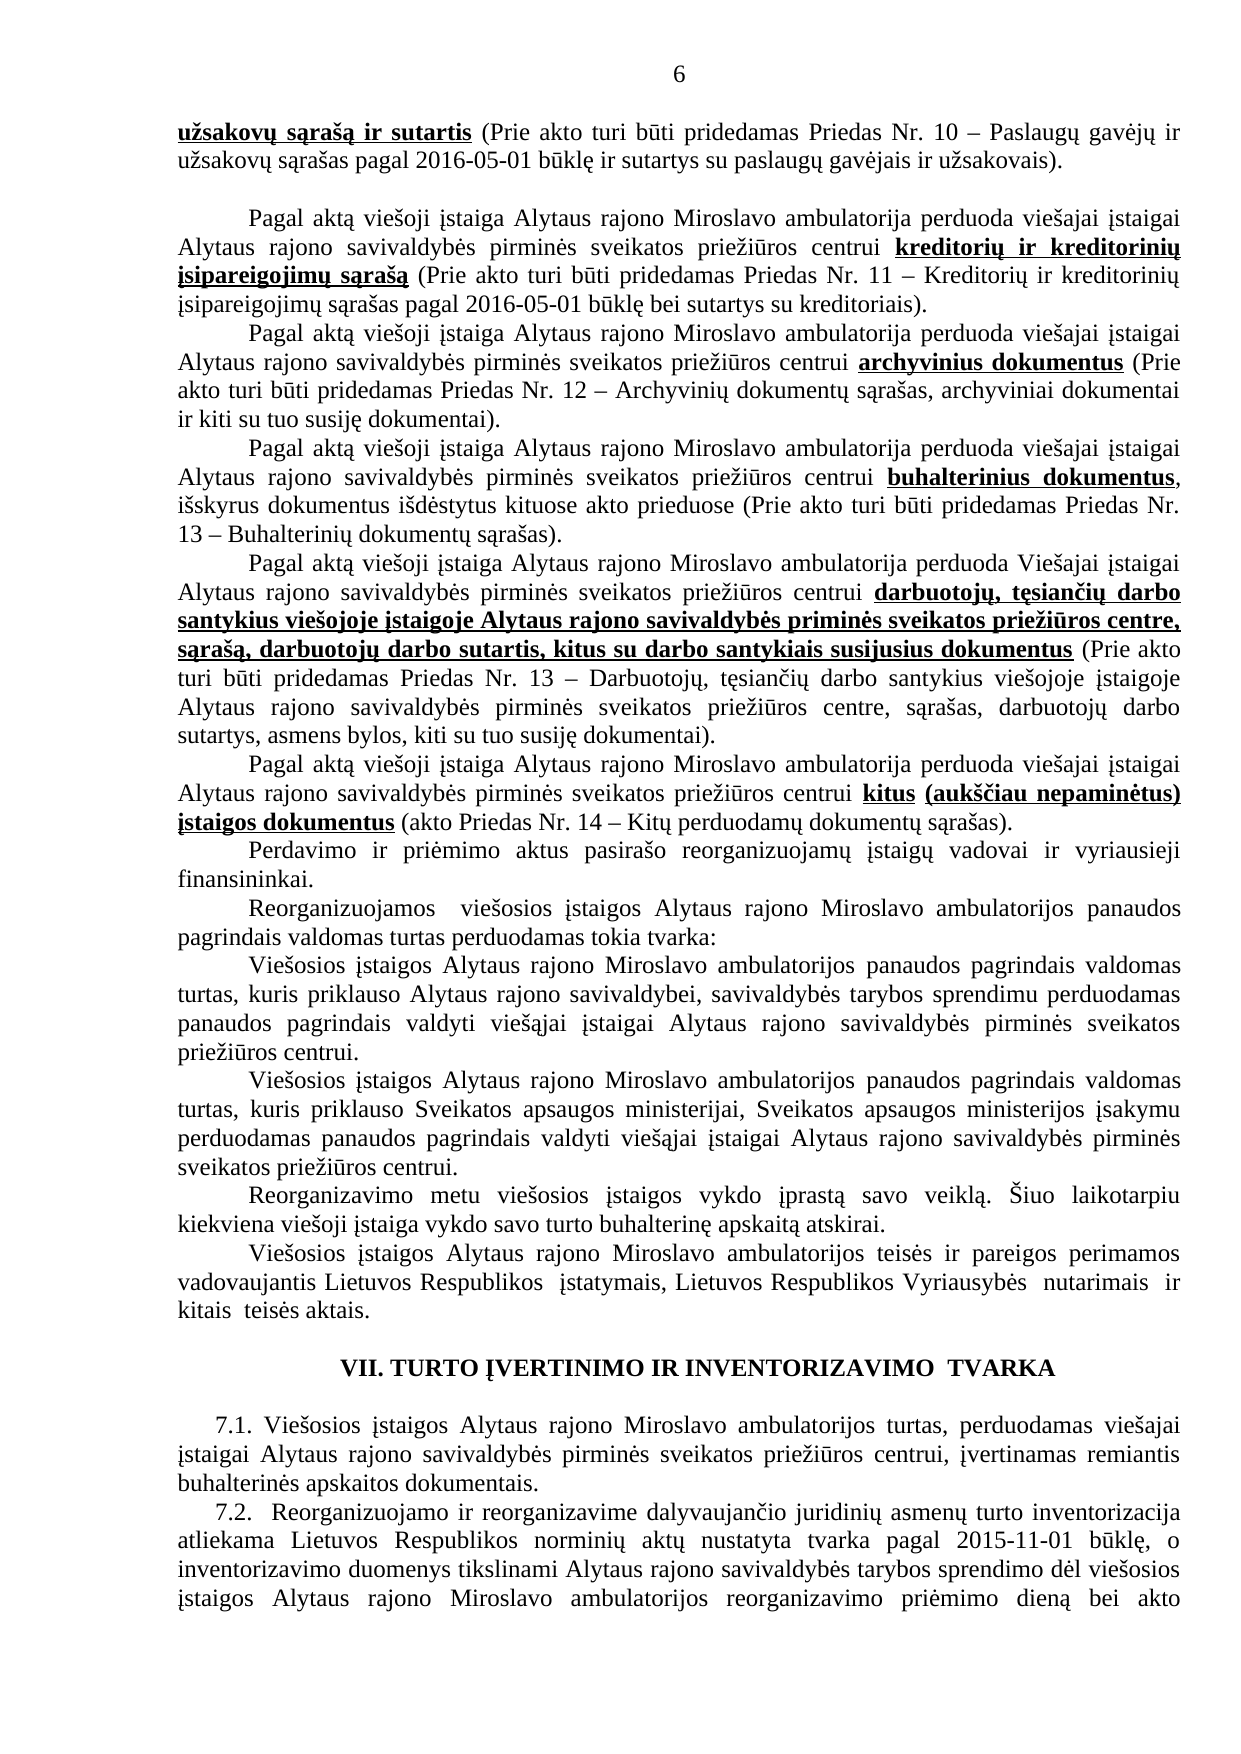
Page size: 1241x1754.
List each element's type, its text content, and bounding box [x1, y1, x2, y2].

text užsakovų sąrašą ir sutartis (Prie akto turi būti pridedamas Priedas Nr. 10 – Paslaugų gavėjų ir užsakovų sąrašas pagal 2016-05-01 būklę ir sutartys su paslaugų gavėjais ir užsakovais). [177, 117, 1181, 174]
text Pagal aktą viešoji įstaiga Alytaus rajono Miroslavo ambulatorija perduoda viešajai įstaigai Alytaus rajono savivaldybės pirminės sveikatos priežiūros centrui kreditorių ir kreditorinių įsipareigojimų sąrašą (Prie akto turi būti pridedamas Priedas Nr. 11 – Kreditorių ir kreditorinių įsipareigojimų sąrašas pagal 2016-05-01 būklę bei sutartys su kreditoriais). [177, 203, 1181, 318]
text Pagal aktą viešoji įstaiga Alytaus rajono Miroslavo ambulatorija perduoda viešajai įstaigai Alytaus rajono savivaldybės pirminės sveikatos priežiūros centrui archyvinius dokumentus (Prie akto turi būti pridedamas Priedas Nr. 12 – Archyvinių dokumentų sąrašas, archyviniai dokumentai ir kiti su tuo susiję dokumentai). [177, 318, 1181, 433]
text Pagal aktą viešoji įstaiga Alytaus rajono Miroslavo ambulatorija perduoda Viešajai įstaigai Alytaus rajono savivaldybės pirminės sveikatos priežiūros centrui darbuotojų, tęsiančių darbo santykius viešojoje įstaigoje Alytaus rajono savivaldybės priminės sveikatos priežiūros centre, [177, 548, 1181, 630]
text Reorganizuojamos viešosios įstaigos Alytaus rajono Miroslavo ambulatorijos panaudos pagrindais valdomas turtas perduodamas tokia tvarka: [177, 893, 1181, 950]
text Viešosios įstaigos Alytaus rajono Miroslavo ambulatorijos teisės ir pareigos perimamos vadovaujantis Lietuvos Respublikos įstatymais, Lietuvos Respublikos Vyriausybės nutarimais ir kitais teisės aktais. [177, 1238, 1181, 1324]
text 7.2. Reorganizuojamo ir reorganizavime dalyvaujančio juridinių asmenų turto inventorizacija atliekama Lietuvos Respublikos norminių aktų nustatyta tvarka pagal 2015-11-01 būklę, o inventorizavimo duomenys tikslinami Alytaus rajono savivaldybės tarybos sprendimo dėl viešosios įstaigos Alytaus rajono Miroslavo ambulatorijos reorganizavimo priėmimo dieną bei akto [177, 1497, 1181, 1612]
text VII. TURTO ĮVERTINIMO IR INVENTORIZAVIMO TVARKA [215, 1353, 1181, 1382]
text Pagal aktą viešoji įstaiga Alytaus rajono Miroslavo ambulatorija perduoda viešajai įstaigai Alytaus rajono savivaldybės pirminės sveikatos priežiūros centrui buhalterinius dokumentus, išskyrus dokumentus išdėstytus kituose akto prieduose (Prie akto turi būti pridedamas Priedas Nr. 13 – Buhalterinių dokumentų sąrašas). [177, 433, 1181, 548]
text Reorganizavimo metu viešosios įstaigos vykdo įprastą savo veiklą. Šiuo laikotarpiu kiekviena viešoji įstaiga vykdo savo turto buhalterinę apskaitą atskirai. [177, 1180, 1181, 1238]
text 7.1. Viešosios įstaigos Alytaus rajono Miroslavo ambulatorijos turtas, perduodamas viešajai įstaigai Alytaus rajono savivaldybės pirminės sveikatos priežiūros centrui, įvertinamas remiantis buhalterinės apskaitos dokumentais. [177, 1410, 1181, 1497]
text Pagal aktą viešoji įstaiga Alytaus rajono Miroslavo ambulatorija perduoda viešajai įstaigai Alytaus rajono savivaldybės pirminės sveikatos priežiūros centrui kitus (aukščiau nepaminėtus) įstaigos dokumentus (akto Priedas Nr. 14 – Kitų perduodamų dokumentų sąrašas). [177, 749, 1181, 835]
text sąrašą, darbuotojų darbo sutartis, kitus su darbo santykiais susijusius dokumentus (Prie akto turi būti pridedamas Priedas Nr. 13 – Darbuotojų, tęsiančių darbo santykius viešojoje įstaigoje Alytaus rajono savivaldybės pirminės sveikatos priežiūros centre, sąrašas, darbuotojų darbo sutartys, asmens bylos, kiti su tuo susiję dokumentai). [177, 631, 1181, 749]
text Viešosios įstaigos Alytaus rajono Miroslavo ambulatorijos panaudos pagrindais valdomas turtas, kuris priklauso Alytaus rajono savivaldybei, savivaldybės tarybos sprendimu perduodamas panaudos pagrindais valdyti viešąjai įstaigai Alytaus rajono savivaldybės pirminės sveikatos priežiūros centrui. [177, 950, 1181, 1065]
text Perdavimo ir priėmimo aktus pasirašo reorganizuojamų įstaigų vadovai ir vyriausieji finansininkai. [177, 835, 1181, 893]
text Viešosios įstaigos Alytaus rajono Miroslavo ambulatorijos panaudos pagrindais valdomas turtas, kuris priklauso Sveikatos apsaugos ministerijai, Sveikatos apsaugos ministerijos įsakymu perduodamas panaudos pagrindais valdyti viešąjai įstaigai Alytaus rajono savivaldybės pirminės sveikatos priežiūros centrui. [177, 1065, 1181, 1180]
